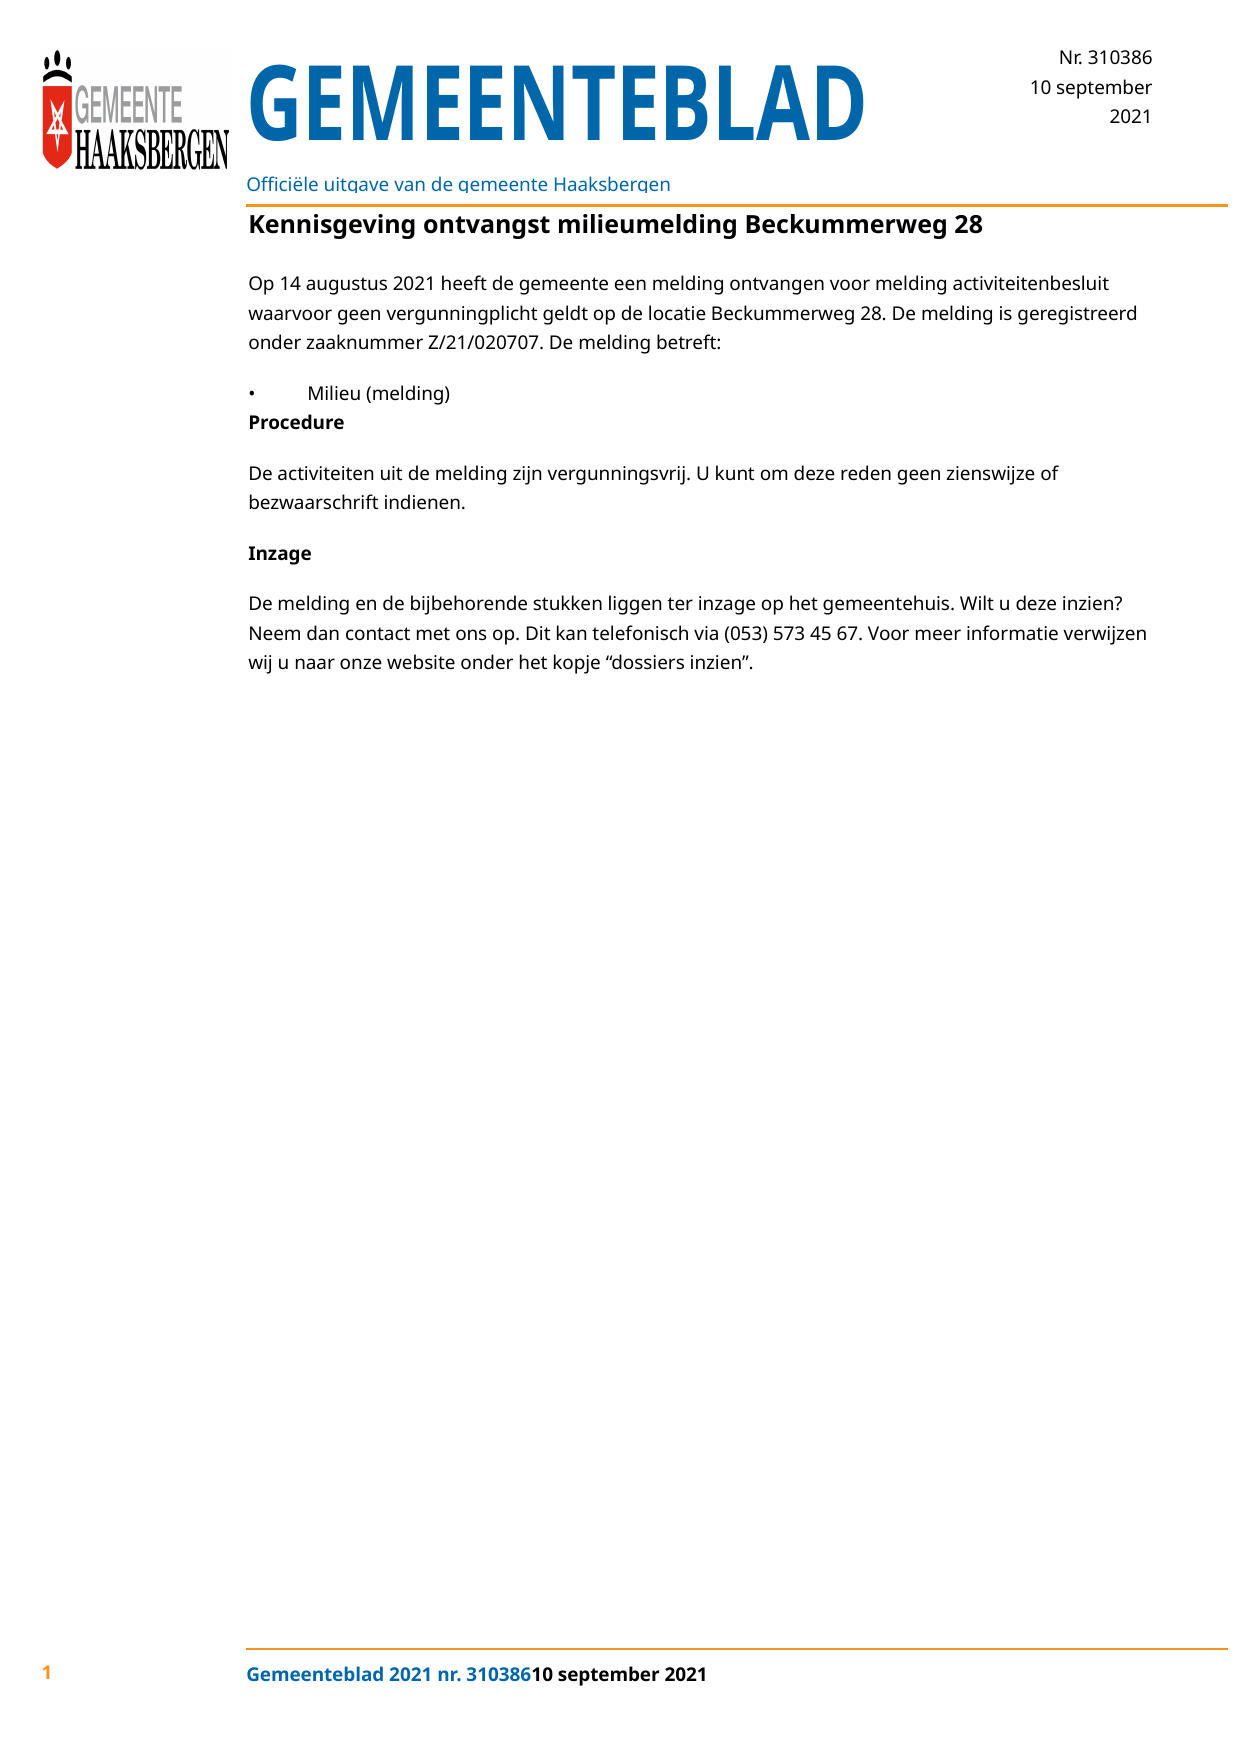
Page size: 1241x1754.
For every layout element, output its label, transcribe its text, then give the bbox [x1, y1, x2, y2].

text Op 14 augustus 2021 heeft de gemeente een melding ontvangen voor melding activiteitenbesluit waarvoor geen vergunningplicht geldt op de locatie Beckummerweg 28. De melding is geregistreerd onder zaaknummer Z/21/020707. De melding betreft: [248, 270, 1152, 355]
picture [41, 47, 231, 172]
text Procedure [248, 409, 1152, 435]
text Inzage [248, 540, 1152, 566]
text Kennisgeving ontvangst milieumelding Beckummerweg 28 [248, 207, 1152, 241]
text De melding en de bijbehorende stukken liggen ter inzage op het gemeentehuis. Wilt u deze inzien? Neem dan contact met ons op. Dit kan telefonisch via (053) 573 45 67. Voor meer informatie verwijzen wij u naar onze website onder het kopje “dossiers inzien”. [248, 590, 1152, 675]
list Milieu (melding) [248, 380, 1152, 406]
text De activiteiten uit de melding zijn vergunningsvrij. U kunt om deze reden geen zienswijze of bezwaarschrift indienen. [248, 460, 1152, 515]
